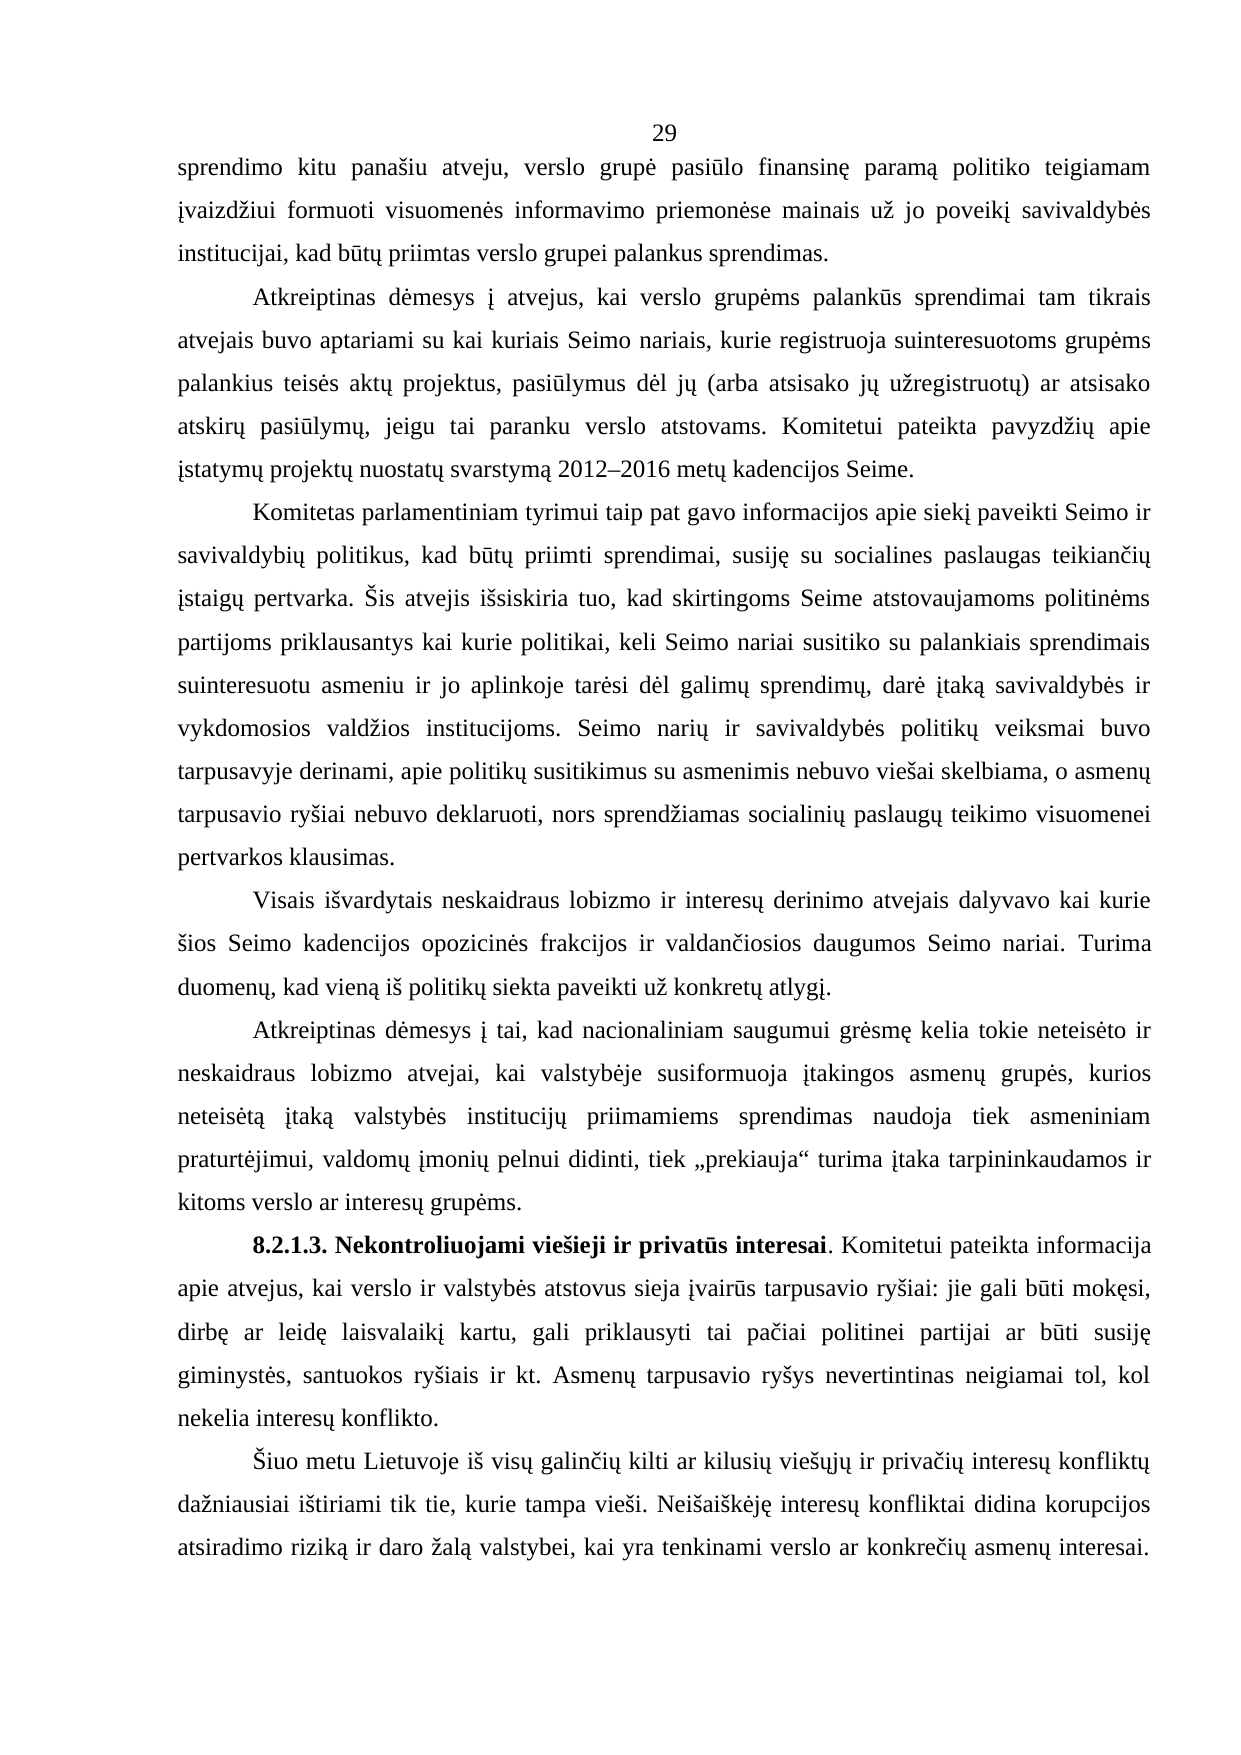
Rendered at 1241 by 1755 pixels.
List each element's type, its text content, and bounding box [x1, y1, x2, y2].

text Visais išvardytais neskaidraus lobizmo ir interesų derinimo atvejais dalyvavo kai kurie šios Seimo kadencijos opozicinės frakcijos ir valdančiosios daugumos Seimo nariai. Turima duomenų, kad vieną iš politikų siekta paveikti už konkretų atlygį. [177, 885, 1152, 1000]
text 8.2.1.3. Nekontroliuojami viešieji ir privatūs interesai. Komitetui pateikta informacija apie atvejus, kai verslo ir valstybės atstovus sieja įvairūs tarpusavio ryšiai: jie gali būti mokęsi, dirbę ar leidę laisvalaikį kartu, gali priklausyti tai pačiai politinei partijai ar būti susiję giminystės, santuokos ryšiais ir kt. Asmenų tarpusavio ryšys nevertintinas neigiamai tol, kol nekelia interesų konflikto. [177, 1230, 1152, 1432]
text Atkreiptinas dėmesys į tai, kad nacionaliniam saugumui grėsmę kelia tokie neteisėto ir neskaidraus lobizmo atvejai, kai valstybėje susiformuoja įtakingos asmenų grupės, kurios neteisėtą įtaką valstybės institucijų priimamiems sprendimas naudoja tiek asmeniniam praturtėjimui, valdomų įmonių pelnui didinti, tiek „prekiauja“ turima įtaka tarpininkaudamos ir kitoms verslo ar interesų grupėms. [177, 1015, 1152, 1216]
text Komitetas parlamentiniam tyrimui taip pat gavo informacijos apie siekį paveikti Seimo ir savivaldybių politikus, kad būtų priimti sprendimai, susiję su socialines paslaugas teikiančių įstaigų pertvarka. Šis atvejis išsiskiria tuo, kad skirtingoms Seime atstovaujamoms politinėms partijoms priklausantys kai kurie politikai, keli Seimo nariai susitiko su palankiais sprendimais suinteresuotu asmeniu ir jo aplinkoje tarėsi dėl galimų sprendimų, darė įtaką savivaldybės ir vykdomosios valdžios institucijoms. Seimo narių ir savivaldybės politikų veiksmai buvo tarpusavyje derinami, apie politikų susitikimus su asmenimis nebuvo viešai skelbiama, o asmenų tarpusavio ryšiai nebuvo deklaruoti, nors sprendžiamas socialinių paslaugų teikimo visuomenei pertvarkos klausimas. [177, 497, 1152, 871]
text Šiuo metu Lietuvoje iš visų galinčių kilti ar kilusių viešųjų ir privačių interesų konfliktų dažniausiai ištiriami tik tie, kurie tampa vieši. Neišaiškėję interesų konfliktai didina korupcijos atsiradimo riziką ir daro žalą valstybei, kai yra tenkinami verslo ar konkrečių asmenų interesai. [177, 1446, 1152, 1561]
text Atkreiptinas dėmesys į atvejus, kai verslo grupėms palankūs sprendimai tam tikrais atvejais buvo aptariami su kai kuriais Seimo nariais, kurie registruoja suinteresuotoms grupėms palankius teisės aktų projektus, pasiūlymus dėl jų (arba atsisako jų užregistruotų) ar atsisako atskirų pasiūlymų, jeigu tai paranku verslo atstovams. Komitetui pateikta pavyzdžių apie įstatymų projektų nuostatų svarstymą 2012–2016 metų kadencijos Seime. [177, 282, 1152, 483]
text sprendimo kitu panašiu atveju, verslo grupė pasiūlo finansinę paramą politiko teigiamam įvaizdžiui formuoti visuomenės informavimo priemonėse mainais už jo poveikį savivaldybės institucijai, kad būtų priimtas verslo grupei palankus sprendimas. [177, 152, 1152, 267]
